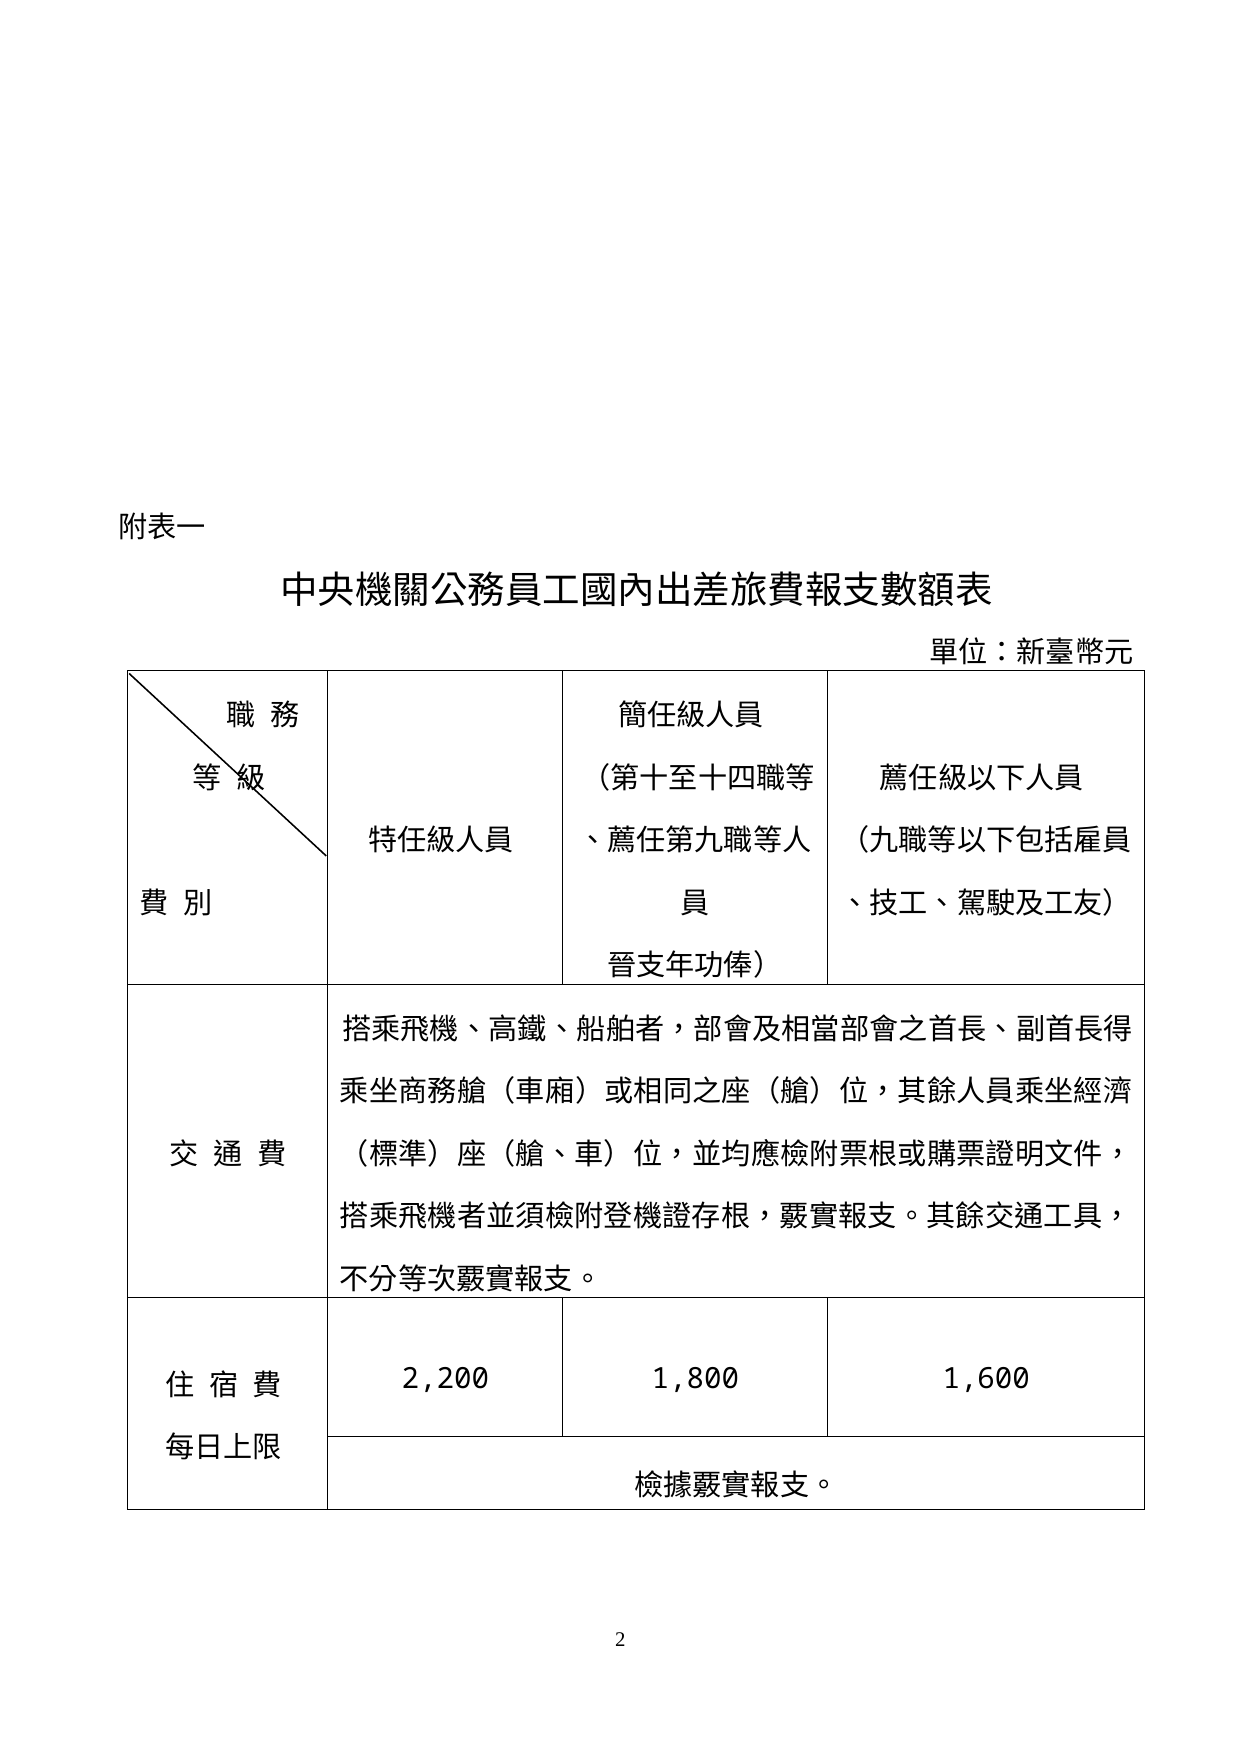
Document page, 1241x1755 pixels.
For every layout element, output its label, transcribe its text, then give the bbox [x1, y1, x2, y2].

table_cell 1,800 [563, 1298, 827, 1436]
table_cell 住 宿 費 每日上限 [128, 1298, 327, 1509]
table_cell 單位：新臺幣元 [128, 608, 1144, 670]
table_cell 簡任級人員 （第十至十四職等 、薦任第九職等人員 晉支年功俸） [563, 671, 827, 984]
table_cell 交 通 費 [128, 985, 327, 1297]
table_cell 搭乘飛機、高鐵、船舶者，部會及相當部會之首長、副首長得乘坐商務艙（車廂）或相同之座（艙）位，其餘人員乘坐經濟（標準）座（艙、車）位，並均應檢附票根或購票證明文件，搭乘飛機者並須檢附登機證存根，覈實報支。其餘交通工具，不分等次覈實報支。 [328, 985, 1144, 1297]
table_cell 檢據覈實報支。 [328, 1437, 1144, 1509]
table_cell 薦任級以下人員 （九職等以下包括雇員 、技工、駕駛及工友） [828, 671, 1144, 984]
table_cell 職 務 等 級 費 別 [128, 675, 327, 984]
table_cell 特任級人員 [328, 671, 562, 984]
text 附表一 [118, 483, 1122, 545]
table_cell 職 務 等 級 費 別 [128, 671, 327, 854]
table_header 中央機關公務員工國內出差旅費報支數額表 [128, 545, 1144, 608]
table_cell 2,200 [328, 1298, 562, 1436]
table_cell 1,600 [828, 1298, 1144, 1436]
